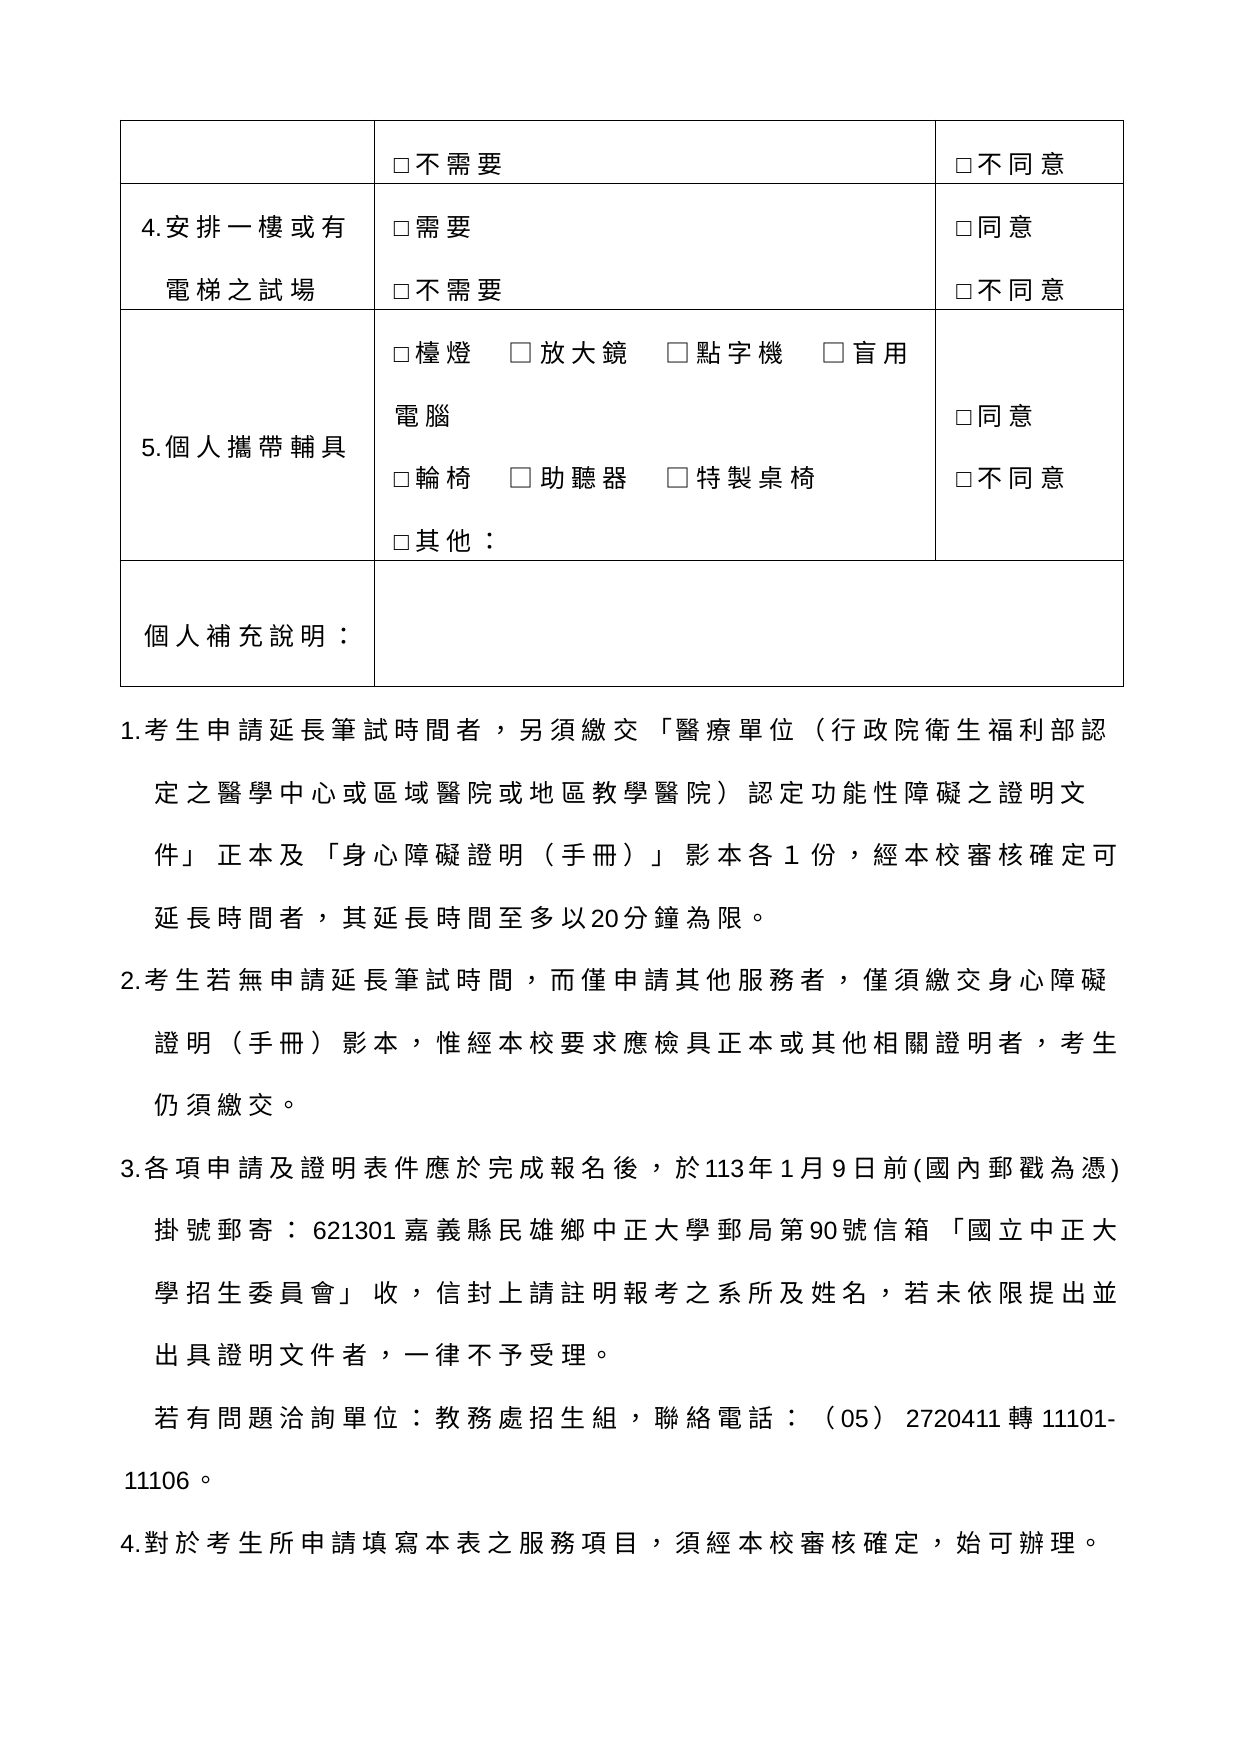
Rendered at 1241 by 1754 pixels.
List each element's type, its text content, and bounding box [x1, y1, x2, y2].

table_cell □同意 □不同意 [936, 184, 1123, 309]
table_cell [375, 561, 1123, 686]
table_cell □檯燈 □放大鏡 □點字機 □盲用電腦 □輪椅 □助聽器 □特製桌椅 □其他： [375, 310, 935, 560]
table_cell □不同意 [936, 121, 1123, 183]
text 2.考生若無申請延長筆試時間，而僅申請其他服務者，僅須繳交身心障礙證明（手冊）影本，惟經本校要求應檢具正本或其他相關證明者，考生仍須繳交。 [120, 937, 1120, 1125]
table_cell □需要 □不需要 [375, 184, 935, 309]
text 4.對於考生所申請填寫本表之服務項目，須經本校審核確定，始可辦理。 [120, 1500, 1120, 1562]
text 若有問題洽詢單位：教務處招生組，聯絡電話：（05）2720411轉11101-11106。 [120, 1375, 1120, 1500]
text 3.各項申請及證明表件應於完成報名後，於113年1月9日前(國內郵戳為憑)掛號郵寄：621301嘉義縣民雄鄉中正大學郵局第90號信箱「國立中正大學招生委員會」收，信封上請註明報考之系所及姓名，若未依限提出並出具證明文件者，一律不予受理。 [120, 1125, 1120, 1375]
table_cell □不需要 [375, 121, 935, 183]
table_cell 個人補充說明： [121, 561, 374, 686]
table_cell 5.個人攜帶輔具 [121, 310, 374, 560]
text 1.考生申請延長筆試時間者，另須繳交「醫療單位（行政院衛生福利部認定之醫學中心或區域醫院或地區教學醫院）認定功能性障礙之證明文件」正本及「身心障礙證明（手冊）」影本各１份，經本校審核確定可延長時間者，其延長時間至多以20分鐘為限。 [120, 687, 1120, 937]
table_cell □同意 □不同意 [936, 310, 1123, 560]
table_cell 4.安排一樓或有電梯之試場 [121, 184, 374, 309]
table_cell [121, 121, 374, 183]
